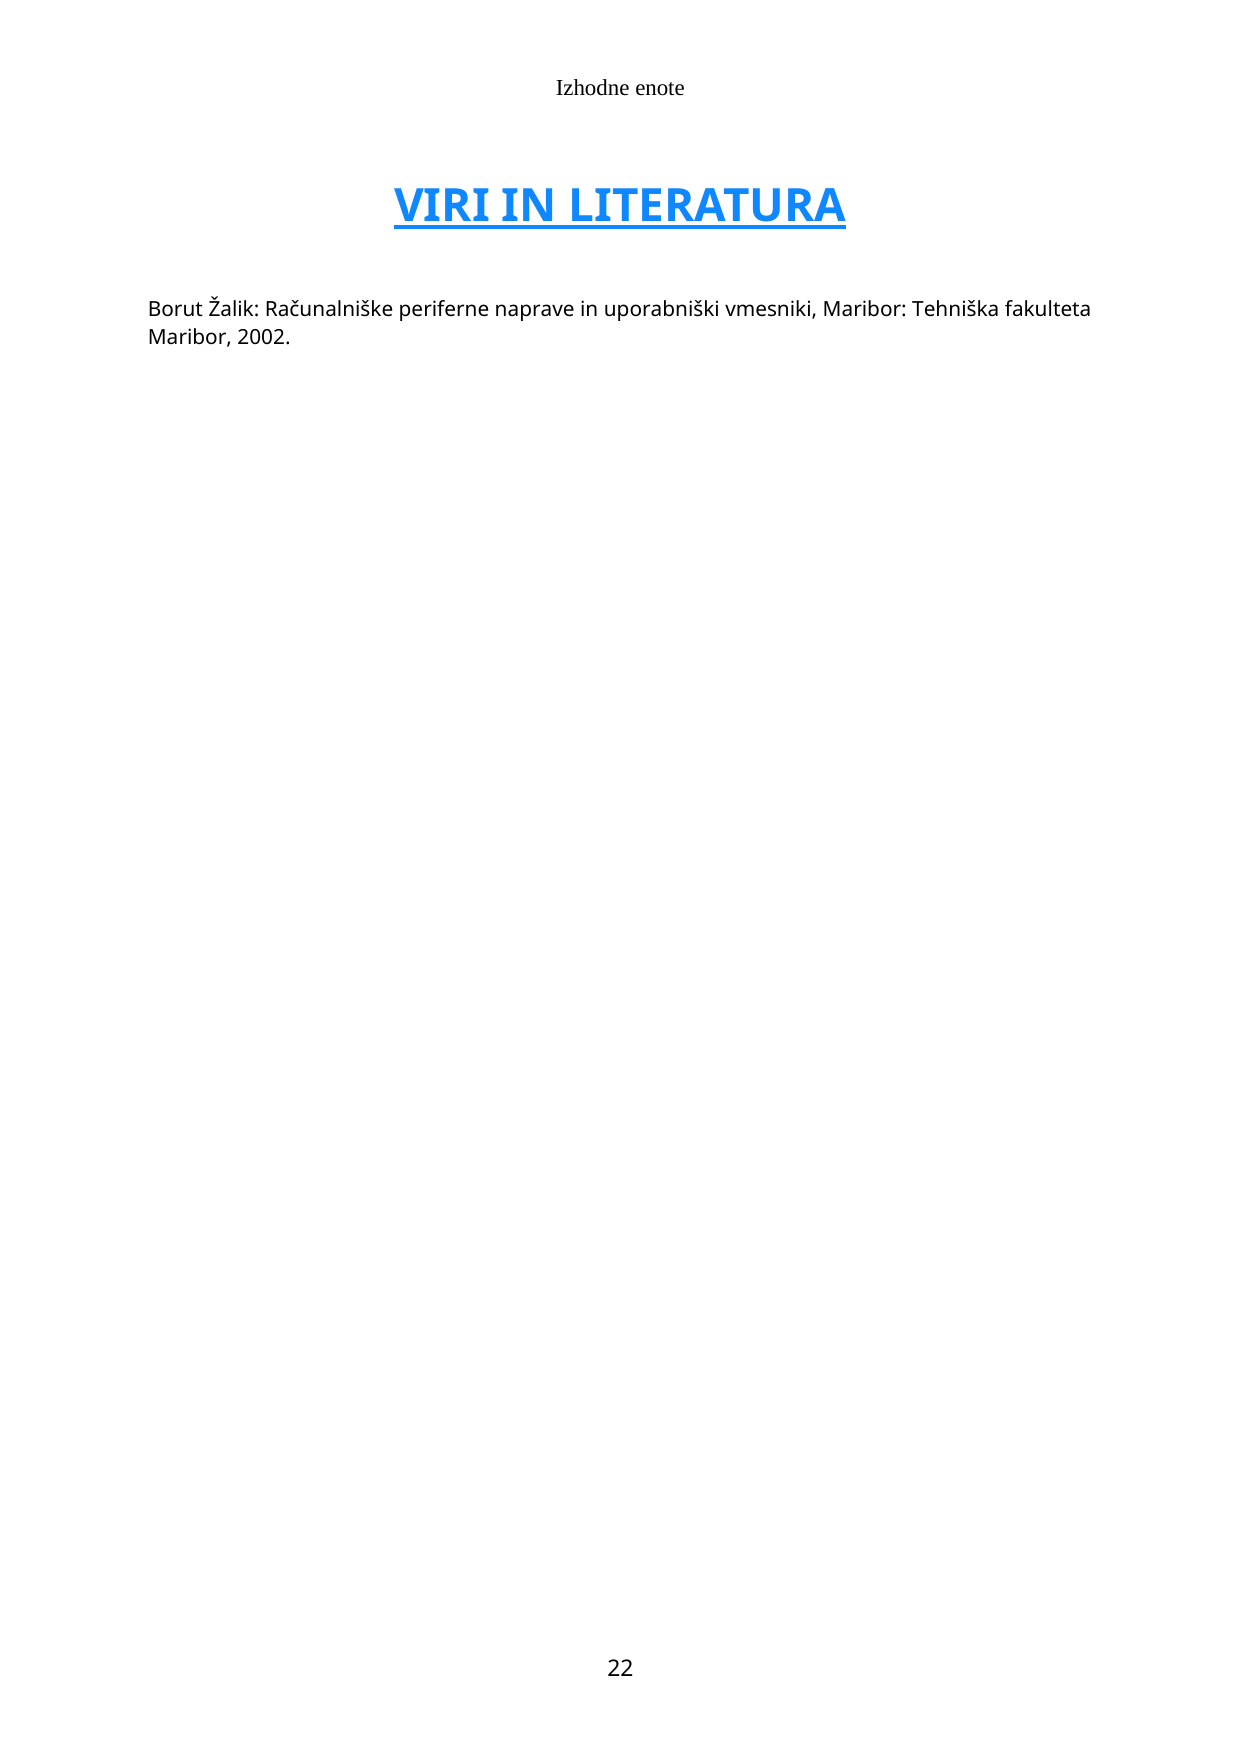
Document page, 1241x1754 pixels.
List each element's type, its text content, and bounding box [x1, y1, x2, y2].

subtitle VIRI IN LITERATURA [148, 173, 1093, 235]
text Borut Žalik: Računalniške periferne naprave in uporabniški vmesniki, Maribor: Tehniška fakulteta Maribor, 2002. [148, 294, 1093, 351]
